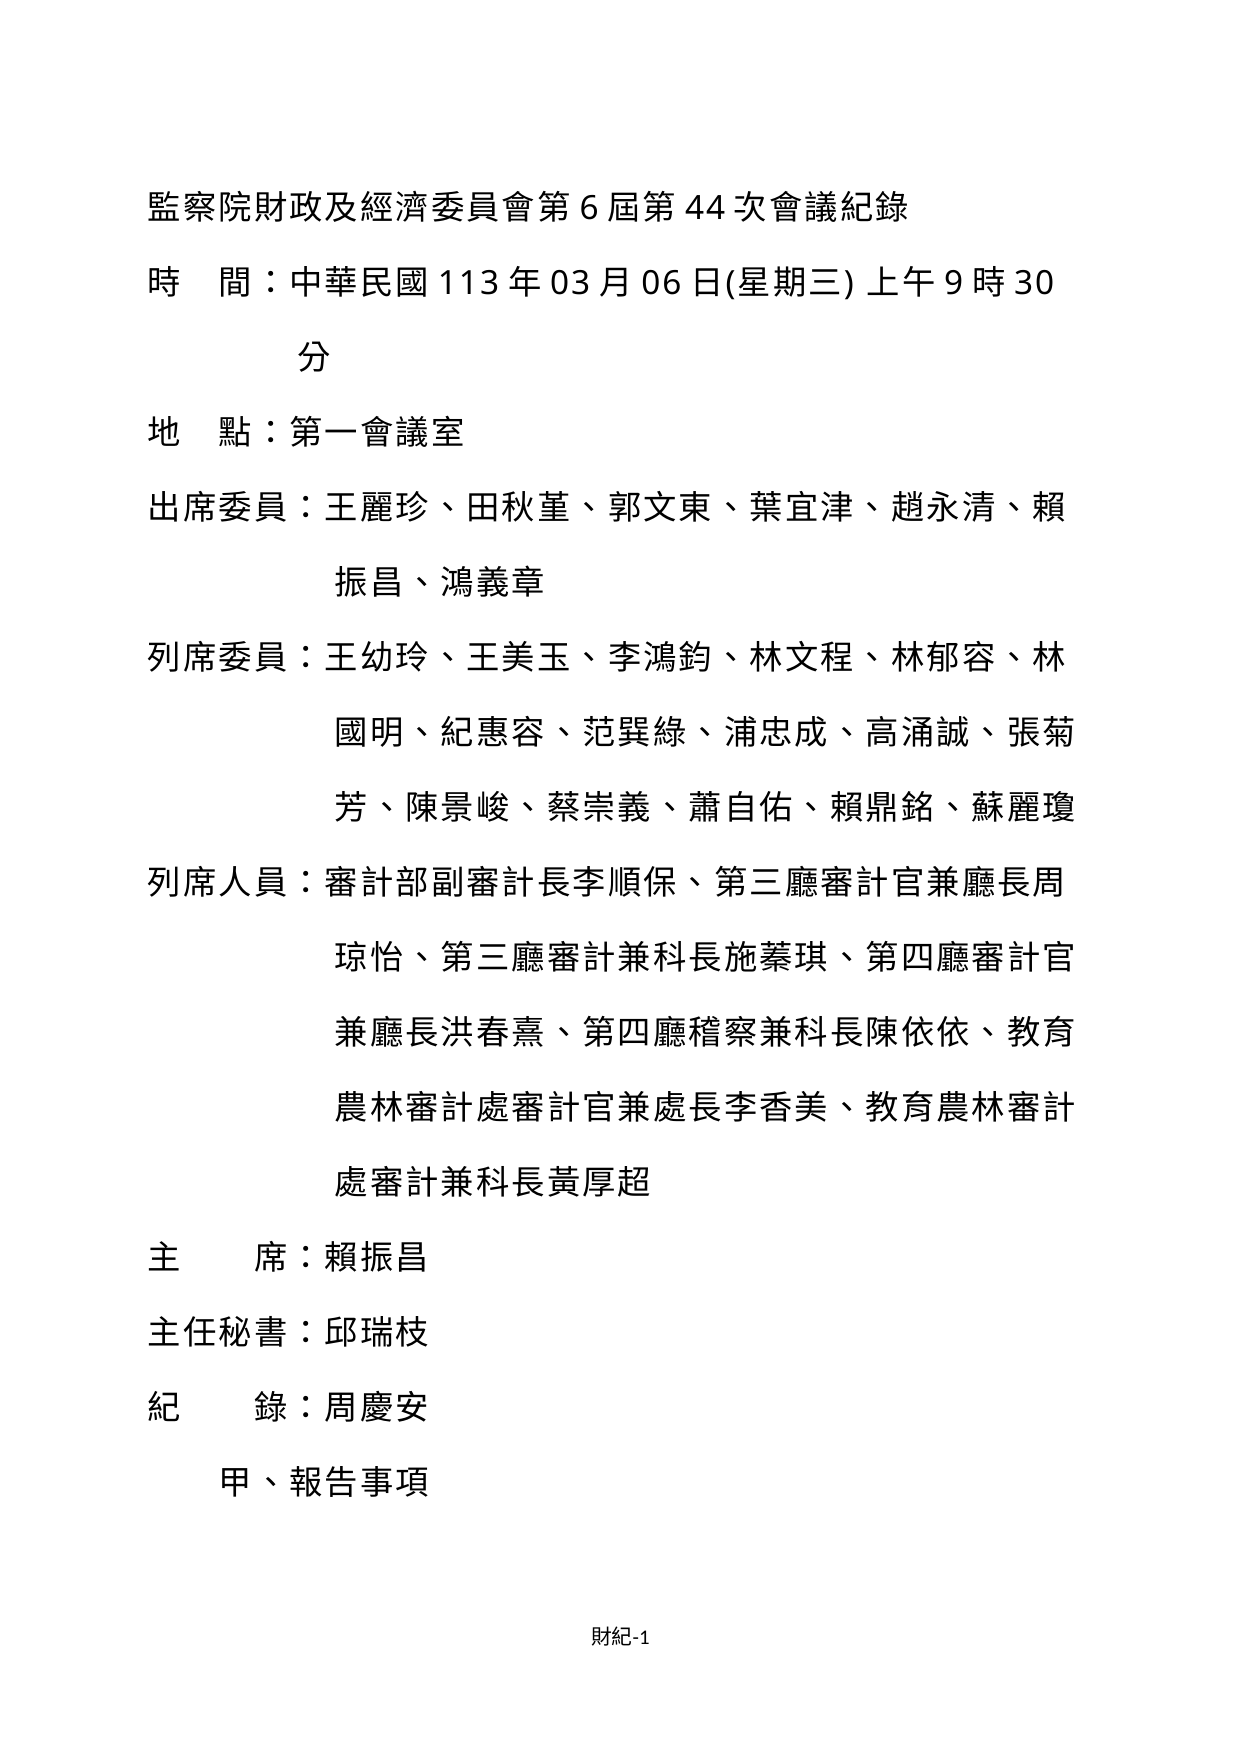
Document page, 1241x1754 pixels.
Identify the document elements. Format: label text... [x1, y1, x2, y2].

text 列席人員：審計部副審計長李順保、第三廳審計官兼廳長周琼怡、第三廳審計兼科長施蓁琪、第四廳審計官兼廳長洪春熹、第四廳稽察兼科長陳依依、教育農林審計處審計官兼處長李香美、教育農林審計處審計兼科長黃厚超 [148, 843, 1092, 1218]
text 甲、報告事項 [139, 1439, 1101, 1520]
text 紀 錄：周慶安 [148, 1368, 1092, 1439]
text 時 間：中華民國113年03月06日(星期三) 上午9時30分 [148, 243, 1092, 393]
text 監察院財政及經濟委員會第6屆第44次會議紀錄 [139, 166, 1101, 243]
text 出席委員：王麗珍、田秋堇、郭文東、葉宜津、趙永清、賴振昌、鴻義章 [148, 468, 1092, 618]
text 列席委員：王幼玲、王美玉、李鴻鈞、林文程、林郁容、林國明、紀惠容、范巽綠、浦忠成、高涌誠、張菊芳、陳景峻、蔡崇義、蕭自佑、賴鼎銘、蘇麗瓊 [148, 618, 1092, 843]
text 地 點：第一會議室 [148, 393, 1092, 468]
text 主任秘書：邱瑞枝 [148, 1293, 1092, 1368]
text 主 席：賴振昌 [148, 1218, 1092, 1293]
